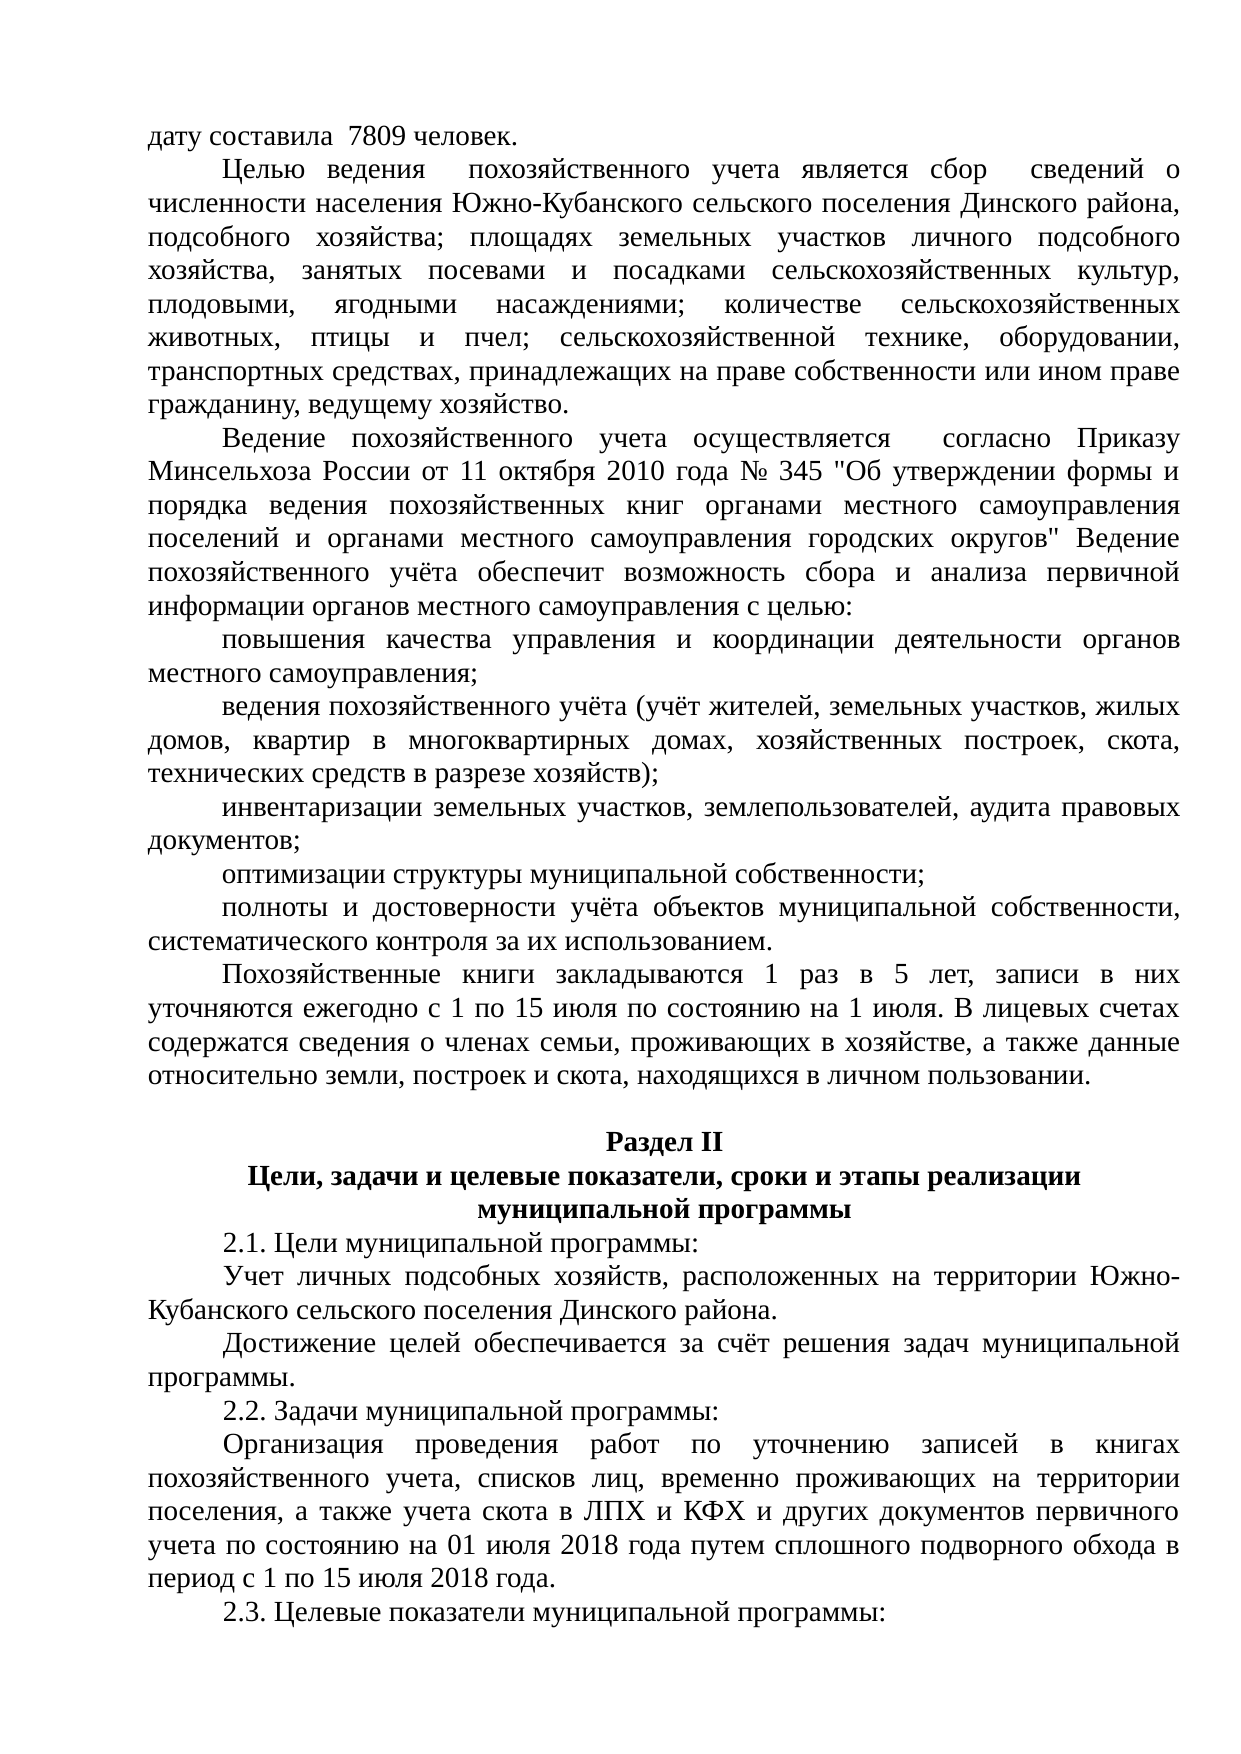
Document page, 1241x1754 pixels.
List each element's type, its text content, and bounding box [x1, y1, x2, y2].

text 2.2. Задачи муниципальной программы: [148, 1393, 1181, 1426]
text оптимизации структуры муниципальной собственности; [148, 856, 1181, 889]
subtitle Раздел II Цели, задачи и целевые показатели, сроки и этапы реализации муниципальной программы [148, 1124, 1181, 1225]
text Целью ведения похозяйственного учета является сбор сведений о численности населения Южно-Кубанского сельского поселения Динского района, подсобного хозяйства; площадях земельных участков личного подсобного хозяйства, занятых посевами и посадками сельскохозяйственных культур, плодовыми, ягодными насаждениями; количестве сельскохозяйственных животных, птицы и пчел; сельскохозяйственной технике, оборудовании, транспортных средствах, принадлежащих на праве собственности или ином праве гражданину, ведущему хозяйство. [148, 152, 1181, 420]
text полноты и достоверности учёта объектов муниципальной собственности, систематического контроля за их использованием. [148, 889, 1181, 957]
text Ведение похозяйственного учета осуществляется согласно Приказу Минсельхоза России от 11 октября 2010 года № 345 "Об утверждении формы и порядка ведения похозяйственных книг органами местного самоуправления поселений и органами местного самоуправления городских округов" Ведение похозяйственного учёта обеспечит возможность сбора и анализа первичной информации органов местного самоуправления с целью: [148, 420, 1181, 621]
text 2.3. Целевые показатели муниципальной программы: [148, 1594, 1181, 1627]
text Учет личных подсобных хозяйств, расположенных на территории Южно-Кубанского сельского поселения Динского района. [148, 1258, 1181, 1326]
text дату составила 7809 человек. [148, 118, 1181, 152]
text ведения похозяйственного учёта (учёт жителей, земельных участков, жилых домов, квартир в многоквартирных домах, хозяйственных построек, скота, технических средств в разрезе хозяйств); [148, 688, 1181, 789]
text Похозяйственные книги закладываются 1 раз в 5 лет, записи в них уточняются ежегодно с 1 по 15 июля по состоянию на 1 июля. В лицевых счетах содержатся сведения о членах семьи, проживающих в хозяйстве, а также данные относительно земли, построек и скота, находящихся в личном пользовании. [148, 957, 1181, 1091]
text 2.1. Цели муниципальной программы: [148, 1225, 1181, 1258]
text Организация проведения работ по уточнению записей в книгах похозяйственного учета, списков лиц, временно проживающих на территории поселения, а также учета скота в ЛПХ и КФХ и других документов первичного учета по состоянию на 01 июля 2018 года путем сплошного подворного обхода в период с 1 по 15 июля 2018 года. [148, 1426, 1181, 1594]
text Достижение целей обеспечивается за счёт решения задач муниципальной программы. [148, 1326, 1181, 1393]
text инвентаризации земельных участков, землепользователей, аудита правовых документов; [148, 789, 1181, 856]
text повышения качества управления и координации деятельности органов местного самоуправления; [148, 621, 1181, 688]
